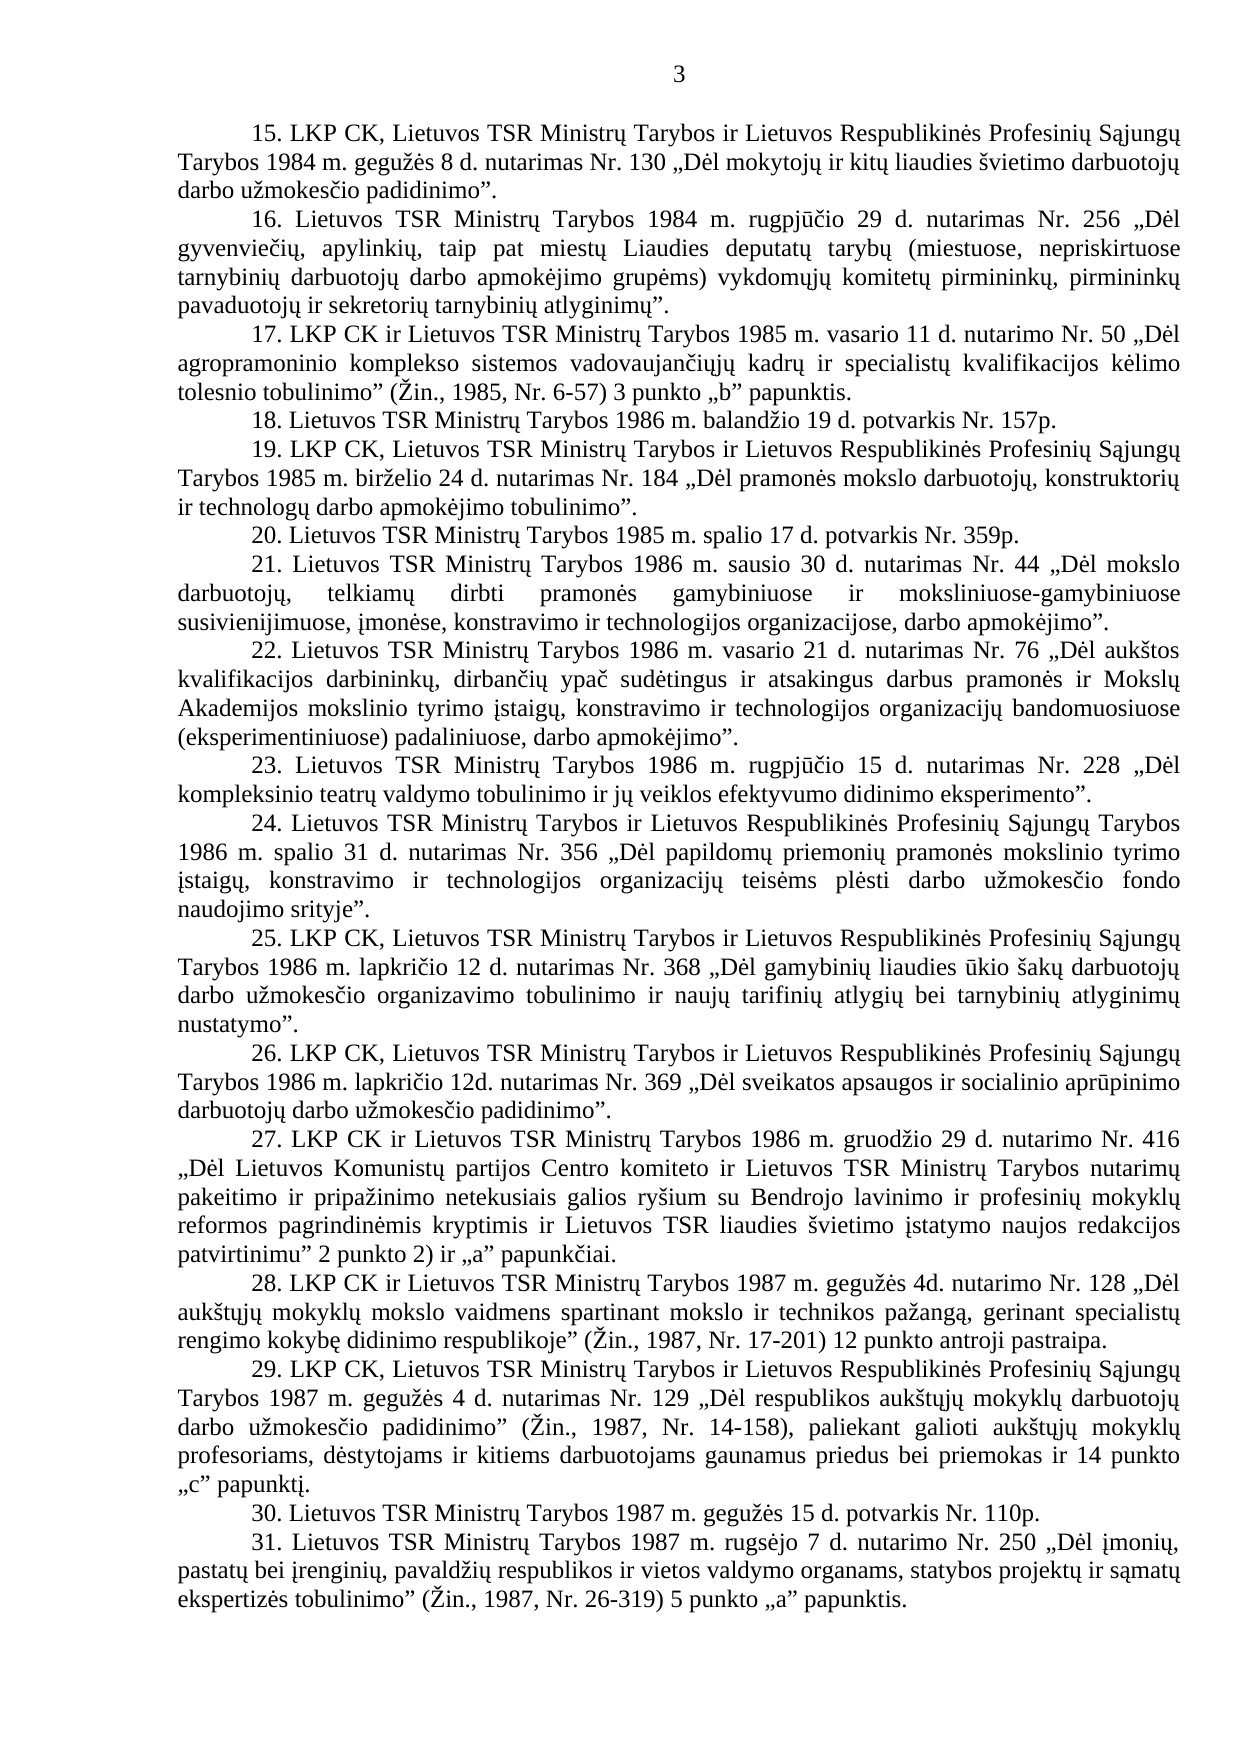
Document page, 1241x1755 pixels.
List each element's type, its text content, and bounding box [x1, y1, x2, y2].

text 17. LKP CK ir Lietuvos TSR Ministrų Tarybos 1985 m. vasario 11 d. nutarimo Nr. 50 „Dėl agropramoninio komplekso sistemos vadovaujančiųjų kadrų ir specialistų kvalifikacijos kėlimo tolesnio tobulinimo” (Žin., 1985, Nr. 6-57) 3 punkto „b” papunktis. [177, 319, 1181, 406]
text 27. LKP CK ir Lietuvos TSR Ministrų Tarybos 1986 m. gruodžio 29 d. nutarimo Nr. 416 „Dėl Lietuvos Komunistų partijos Centro komiteto ir Lietuvos TSR Ministrų Tarybos nutarimų pakeitimo ir pripažinimo netekusiais galios ryšium su Bendrojo lavinimo ir profesinių mokyklų reformos pagrindinėmis kryptimis ir Lietuvos TSR liaudies švietimo įstatymo naujos redakcijos patvirtinimu” 2 punkto 2) ir „a” papunkčiai. [177, 1124, 1181, 1268]
text 26. LKP CK, Lietuvos TSR Ministrų Tarybos ir Lietuvos Respublikinės Profesinių Sąjungų Tarybos 1986 m. lapkričio 12d. nutarimas Nr. 369 „Dėl sveikatos apsaugos ir socialinio aprūpinimo darbuotojų darbo užmokesčio padidinimo”. [177, 1038, 1181, 1124]
text 22. Lietuvos TSR Ministrų Tarybos 1986 m. vasario 21 d. nutarimas Nr. 76 „Dėl aukštos kvalifikacijos darbininkų, dirbančių ypač sudėtingus ir atsakingus darbus pramonės ir Mokslų Akademijos mokslinio tyrimo įstaigų, konstravimo ir technologijos organizacijų bandomuosiuose (eksperimentiniuose) padaliniuose, darbo apmokėjimo”. [177, 636, 1181, 751]
text 31. Lietuvos TSR Ministrų Tarybos 1987 m. rugsėjo 7 d. nutarimo Nr. 250 „Dėl įmonių, pastatų bei įrenginių, pavaldžių respublikos ir vietos valdymo organams, statybos projektų ir sąmatų ekspertizės tobulinimo” (Žin., 1987, Nr. 26-319) 5 punkto „a” papunktis. [177, 1527, 1181, 1613]
text 19. LKP CK, Lietuvos TSR Ministrų Tarybos ir Lietuvos Respublikinės Profesinių Sąjungų Tarybos 1985 m. birželio 24 d. nutarimas Nr. 184 „Dėl pramonės mokslo darbuotojų, konstruktorių ir technologų darbo apmokėjimo tobulinimo”. [177, 434, 1181, 521]
text 24. Lietuvos TSR Ministrų Tarybos ir Lietuvos Respublikinės Profesinių Sąjungų Tarybos 1986 m. spalio 31 d. nutarimas Nr. 356 „Dėl papildomų priemonių pramonės mokslinio tyrimo įstaigų, konstravimo ir technologijos organizacijų teisėms plėsti darbo užmokesčio fondo naudojimo srityje”. [177, 808, 1181, 923]
text 18. Lietuvos TSR Ministrų Tarybos 1986 m. balandžio 19 d. potvarkis Nr. 157p. [177, 406, 1181, 434]
text 29. LKP CK, Lietuvos TSR Ministrų Tarybos ir Lietuvos Respublikinės Profesinių Sąjungų Tarybos 1987 m. gegužės 4 d. nutarimas Nr. 129 „Dėl respublikos aukštųjų mokyklų darbuotojų darbo užmokesčio padidinimo” (Žin., 1987, Nr. 14-158), paliekant galioti aukštųjų mokyklų profesoriams, dėstytojams ir kitiems darbuotojams gaunamus priedus bei priemokas ir 14 punkto „c” papunktį. [177, 1354, 1181, 1498]
text 25. LKP CK, Lietuvos TSR Ministrų Tarybos ir Lietuvos Respublikinės Profesinių Sąjungų Tarybos 1986 m. lapkričio 12 d. nutarimas Nr. 368 „Dėl gamybinių liaudies ūkio šakų darbuotojų darbo užmokesčio organizavimo tobulinimo ir naujų tarifinių atlygių bei tarnybinių atlyginimų nustatymo”. [177, 923, 1181, 1038]
text 28. LKP CK ir Lietuvos TSR Ministrų Tarybos 1987 m. gegužės 4d. nutarimo Nr. 128 „Dėl aukštųjų mokyklų mokslo vaidmens spartinant mokslo ir technikos pažangą, gerinant specialistų rengimo kokybę didinimo respublikoje” (Žin., 1987, Nr. 17-201) 12 punkto antroji pastraipa. [177, 1268, 1181, 1354]
text 15. LKP CK, Lietuvos TSR Ministrų Tarybos ir Lietuvos Respublikinės Profesinių Sąjungų Tarybos 1984 m. gegužės 8 d. nutarimas Nr. 130 „Dėl mokytojų ir kitų liaudies švietimo darbuotojų darbo užmokesčio padidinimo”. [177, 118, 1181, 204]
text 30. Lietuvos TSR Ministrų Tarybos 1987 m. gegužės 15 d. potvarkis Nr. 110p. [177, 1498, 1181, 1527]
text 21. Lietuvos TSR Ministrų Tarybos 1986 m. sausio 30 d. nutarimas Nr. 44 „Dėl mokslo darbuotojų, telkiamų dirbti pramonės gamybiniuose ir moksliniuose-gamybiniuose susivienijimuose, įmonėse, konstravimo ir technologijos organizacijose, darbo apmokėjimo”. [177, 549, 1181, 636]
text 20. Lietuvos TSR Ministrų Tarybos 1985 m. spalio 17 d. potvarkis Nr. 359p. [177, 521, 1181, 549]
text 23. Lietuvos TSR Ministrų Tarybos 1986 m. rugpjūčio 15 d. nutarimas Nr. 228 „Dėl kompleksinio teatrų valdymo tobulinimo ir jų veiklos efektyvumo didinimo eksperimento”. [177, 751, 1181, 808]
text 16. Lietuvos TSR Ministrų Tarybos 1984 m. rugpjūčio 29 d. nutarimas Nr. 256 „Dėl gyvenviečių, apylinkių, taip pat miestų Liaudies deputatų tarybų (miestuose, nepriskirtuose tarnybinių darbuotojų darbo apmokėjimo grupėms) vykdomųjų komitetų pirmininkų, pirmininkų pavaduotojų ir sekretorių tarnybinių atlyginimų”. [177, 204, 1181, 319]
